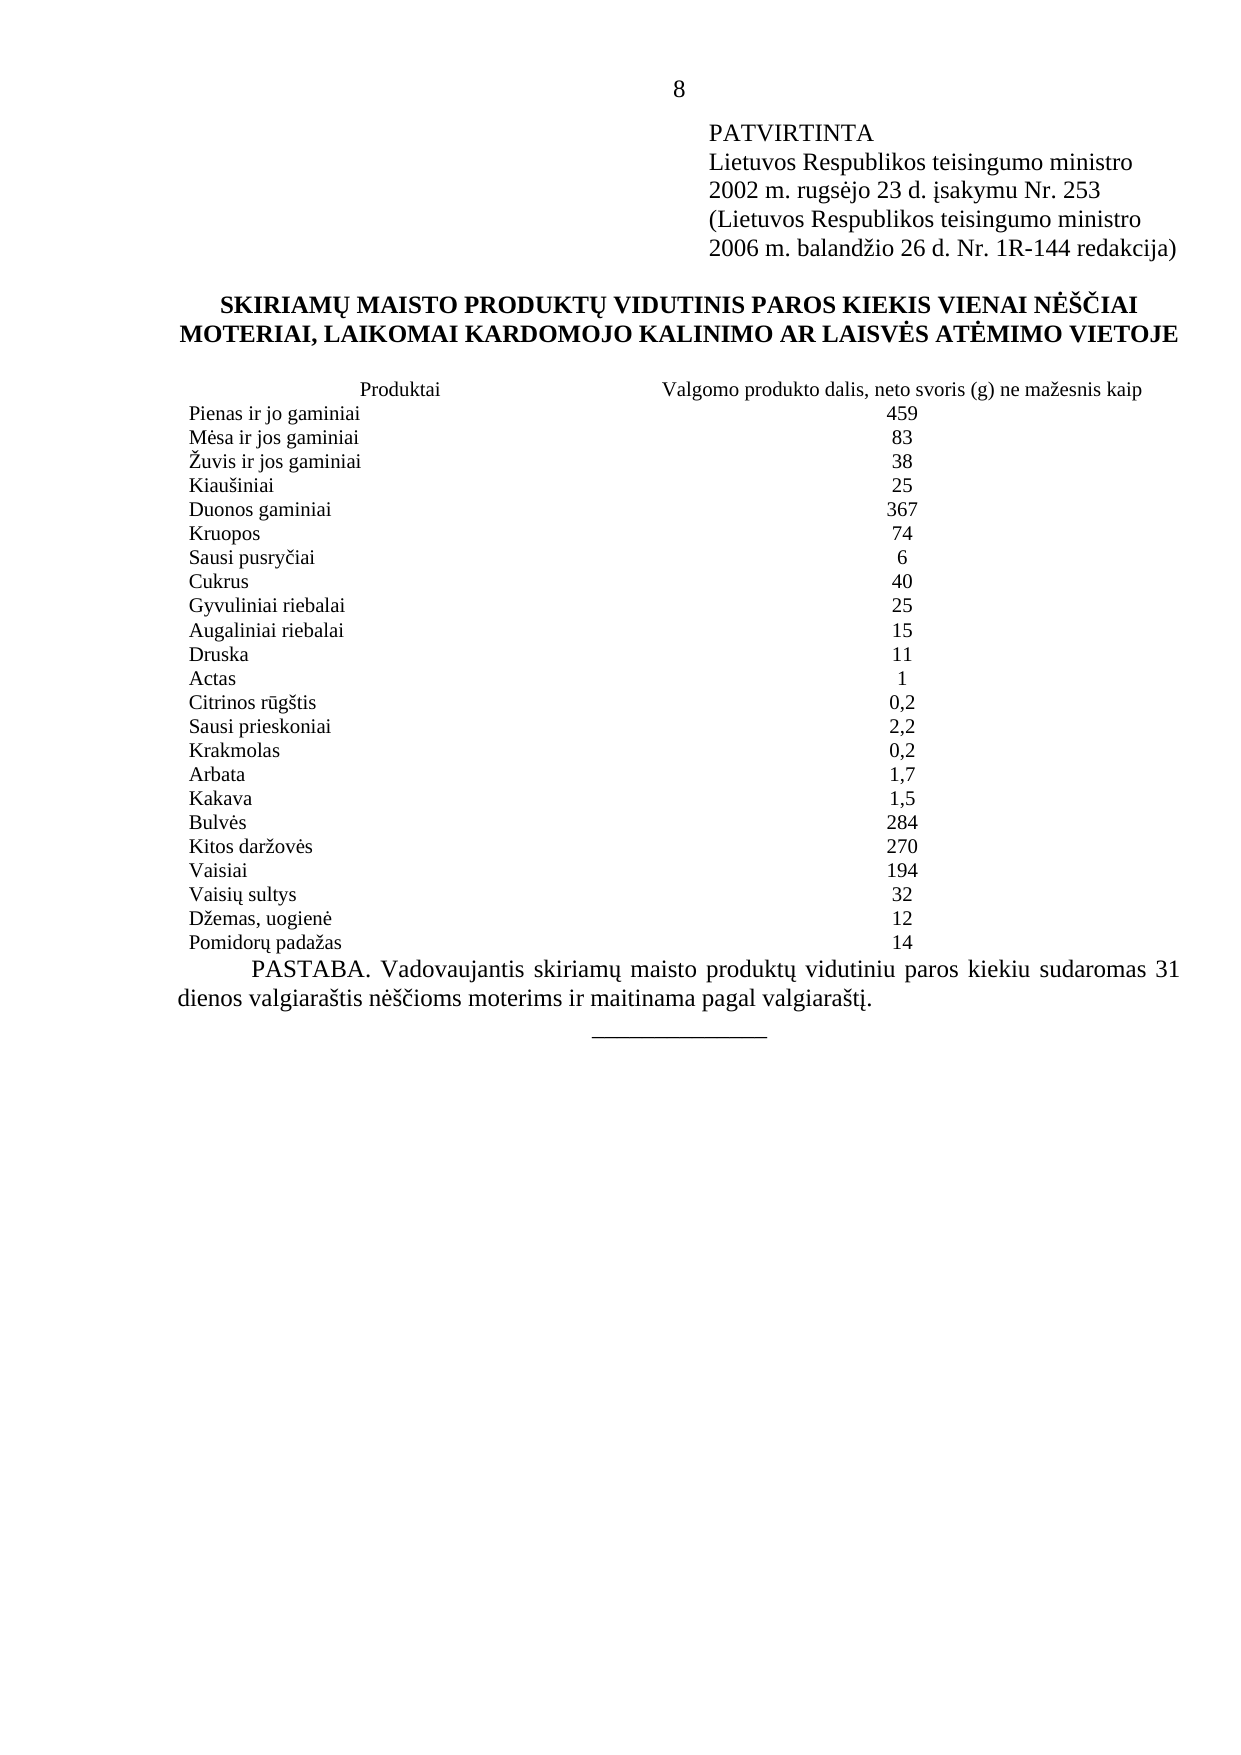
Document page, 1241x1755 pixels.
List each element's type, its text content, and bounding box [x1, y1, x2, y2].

table_cell 0,2 [623, 690, 1181, 714]
table_cell Pienas ir jo gaminiai [177, 401, 623, 425]
table_cell 74 [623, 521, 1181, 545]
text ______________ [177, 1012, 1181, 1041]
table_cell Kitos daržovės [177, 834, 623, 858]
table_cell Vaisiai [177, 858, 623, 882]
table_header Valgomo produkto dalis, neto svoris (g) ne mažesnis kaip [623, 377, 1181, 401]
table_cell 367 [623, 497, 1181, 521]
table_cell 0,2 [623, 738, 1181, 762]
text PATVIRTINTA [709, 118, 1181, 147]
table_cell 1,5 [623, 786, 1181, 810]
table_cell 25 [623, 594, 1181, 617]
table_cell Sausi pusryčiai [177, 545, 623, 569]
table_cell Augaliniai riebalai [177, 618, 623, 642]
text (Lietuvos Respublikos teisingumo ministro [177, 204, 1181, 233]
table_cell 83 [623, 425, 1181, 449]
table_cell 15 [623, 618, 1181, 642]
table_cell Arbata [177, 762, 623, 786]
table_cell 6 [623, 545, 1181, 569]
table_cell Džemas, uogienė [177, 906, 623, 930]
table_cell Actas [177, 666, 623, 690]
table_cell Vaisių sultys [177, 882, 623, 906]
table_cell Sausi prieskoniai [177, 714, 623, 738]
table_cell Mėsa ir jos gaminiai [177, 425, 623, 449]
table_cell 32 [623, 882, 1181, 906]
table_cell 11 [623, 642, 1181, 666]
table_cell Duonos gaminiai [177, 497, 623, 521]
table_cell 284 [623, 810, 1181, 834]
table_cell Pomidorų padažas [177, 930, 623, 954]
text 2002 m. rugsėjo 23 d. įsakymu Nr. 253 [177, 176, 1181, 204]
table_cell Kiaušiniai [177, 473, 623, 497]
table_cell Krakmolas [177, 738, 623, 762]
table_header Produktai [177, 377, 623, 401]
table_cell 1 [623, 666, 1181, 690]
table_cell Kruopos [177, 521, 623, 545]
table_cell 1,7 [623, 762, 1181, 786]
table_cell 25 [623, 473, 1181, 497]
table_cell Žuvis ir jos gaminiai [177, 449, 623, 473]
table_cell 194 [623, 858, 1181, 882]
table_cell 459 [623, 401, 1181, 425]
text PASTABA. Vadovaujantis skiriamų maisto produktų vidutiniu paros kiekiu sudaromas 31 dienos valgiaraštis nėščioms moterims ir maitinama pagal valgiaraštį. [177, 954, 1181, 1012]
table_cell Bulvės [177, 810, 623, 834]
table_cell 2,2 [623, 714, 1181, 738]
table_cell Gyvuliniai riebalai [177, 594, 623, 617]
text SKIRIAMŲ MAISTO PRODUKTŲ VIDUTINIS PAROS KIEKIS VIENAI NĖŠČIAI MOTERIAI, LAIKOMAI KARDOMOJO KALINIMO AR LAISVĖS ATĖMIMO VIETOJE [177, 291, 1181, 348]
table_cell Druska [177, 642, 623, 666]
table_cell 40 [623, 569, 1181, 593]
table_cell 14 [623, 930, 1181, 954]
table_cell Citrinos rūgštis [177, 690, 623, 714]
table_cell 38 [623, 449, 1181, 473]
table_cell 270 [623, 834, 1181, 858]
table_cell 12 [623, 906, 1181, 930]
text Lietuvos Respublikos teisingumo ministro [177, 147, 1181, 176]
text 2006 m. balandžio 26 d. Nr. 1R-144 redakcija) [177, 233, 1181, 262]
table_cell Cukrus [177, 569, 623, 593]
table_cell Kakava [177, 786, 623, 810]
